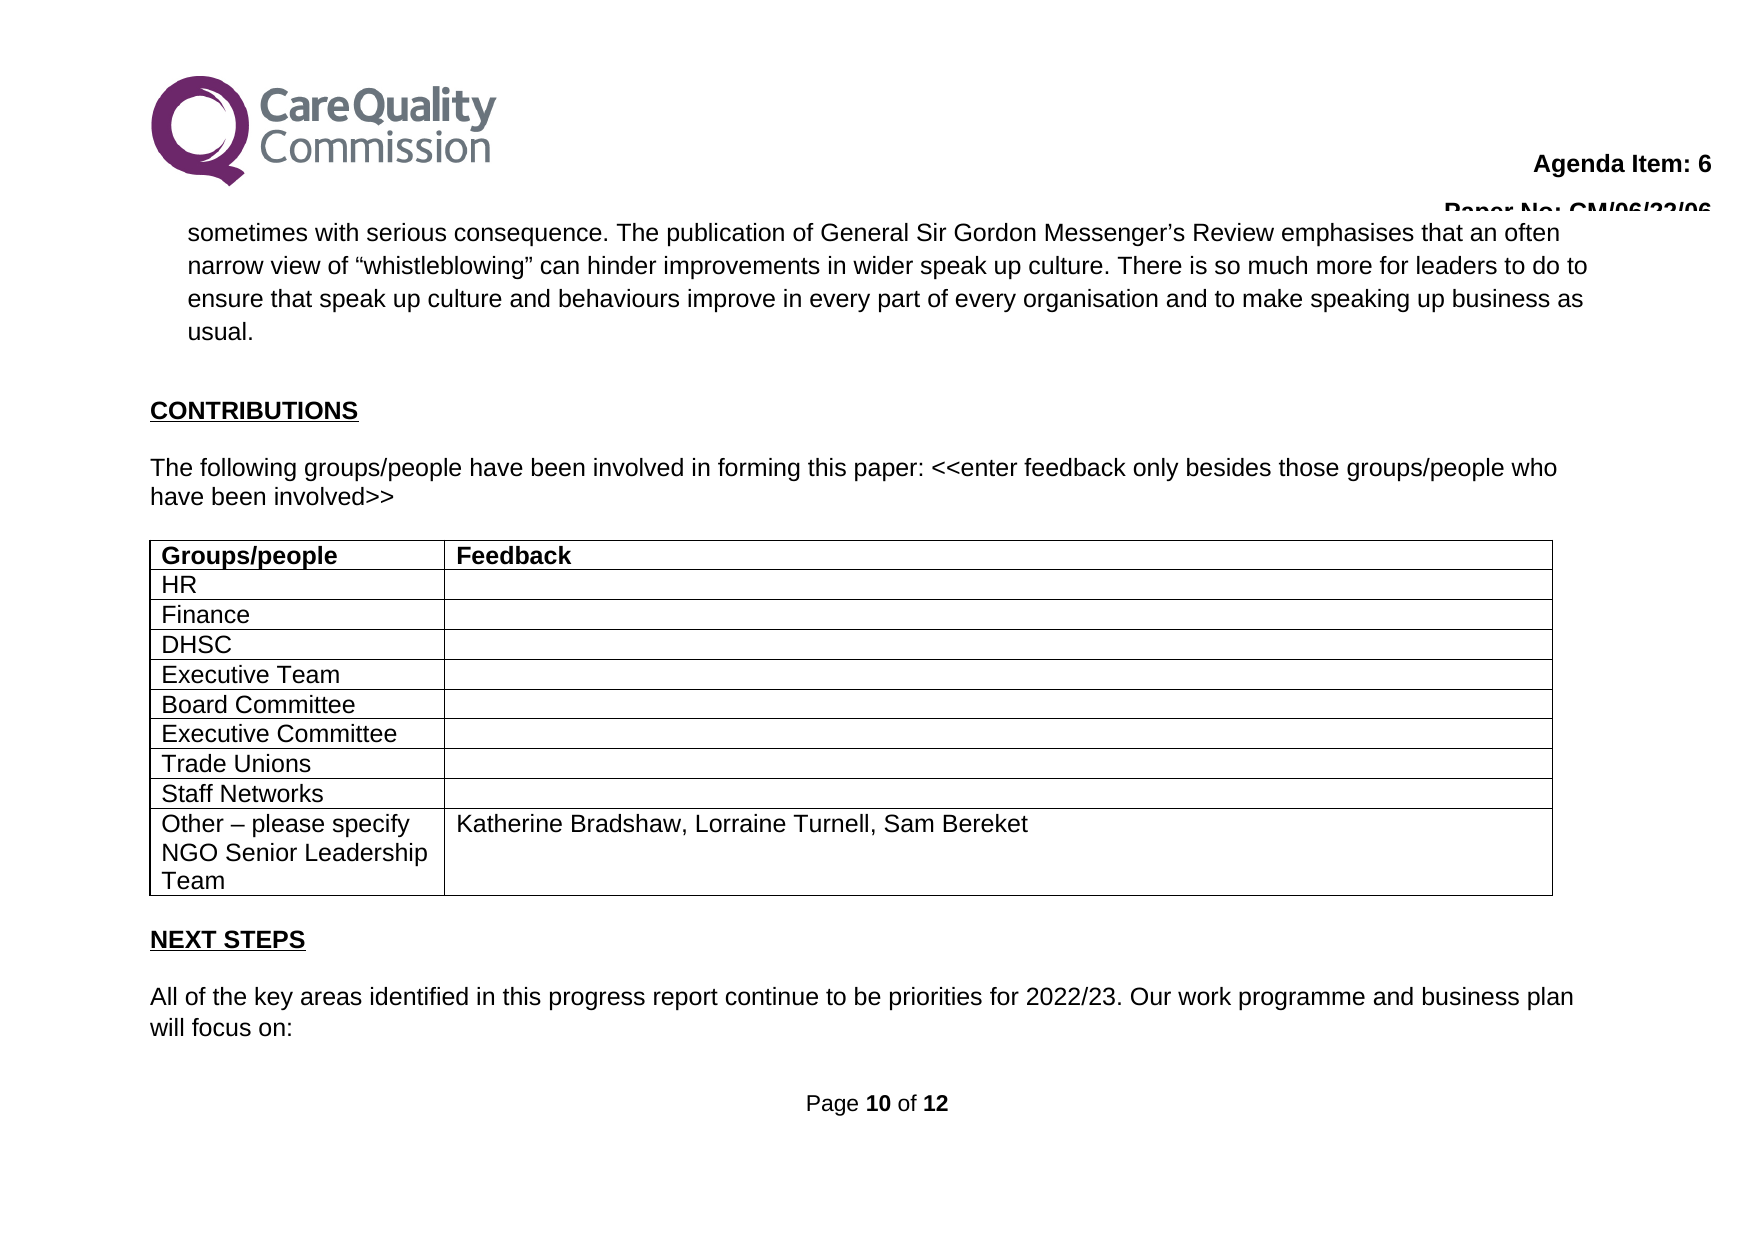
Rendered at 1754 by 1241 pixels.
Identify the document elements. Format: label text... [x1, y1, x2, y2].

table_cell [445, 600, 1552, 629]
table_cell DHSC [151, 630, 444, 659]
table_cell Trade Unions [151, 749, 444, 778]
table_cell [445, 690, 1552, 718]
text The following groups/people have been involved in forming this paper: <<enter feedback only besides those groups/people who have been involved>> [150, 453, 1604, 511]
table_cell Katherine Bradshaw, Lorraine Turnell, Sam Bereket [445, 809, 1552, 895]
table_header Groups/people [151, 541, 444, 569]
text CONTRIBUTIONS [150, 396, 1604, 424]
table_cell HR [151, 570, 444, 599]
table_cell [445, 660, 1552, 688]
table_cell Other – please specify NGO Senior Leadership Team [151, 809, 444, 895]
table_cell [445, 779, 1552, 808]
table_cell Staff Networks [151, 779, 444, 808]
text All of the key areas identified in this progress report continue to be priorities for 2022/23. Our work programme and business plan will focus on: [150, 982, 1604, 1042]
text NEXT STEPS [150, 925, 1604, 953]
table_cell Executive Team [151, 660, 444, 688]
table_cell Finance [151, 600, 444, 629]
table_cell [445, 719, 1552, 748]
table_cell [445, 630, 1552, 659]
table_cell [445, 749, 1552, 778]
table_cell [445, 570, 1552, 599]
text The work of the National Guardian’s Office and Freedom to Speak Up Guardians continues to support thousands of workers having a voice about matters that get in the way of them doing a good job. Since I took up post at the end of 2021, there have been a series of high-profile reports indicating not all workers get a consistent high-quality response to the matters they raise, sometimes with serious consequence. The publication of General Sir Gordon Messenger’s Review emphasises that an often narrow view of “whistleblowing” can hinder improvements in wider speak up culture. There is so much more for leaders to do to ensure that speak up culture and behaviours improve in every part of every organisation and to make speaking up business as usual. [187, 218, 1604, 346]
table_header Feedback [445, 541, 1552, 569]
table_cell Executive Committee [151, 719, 444, 748]
table_cell Board Committee [151, 690, 444, 718]
